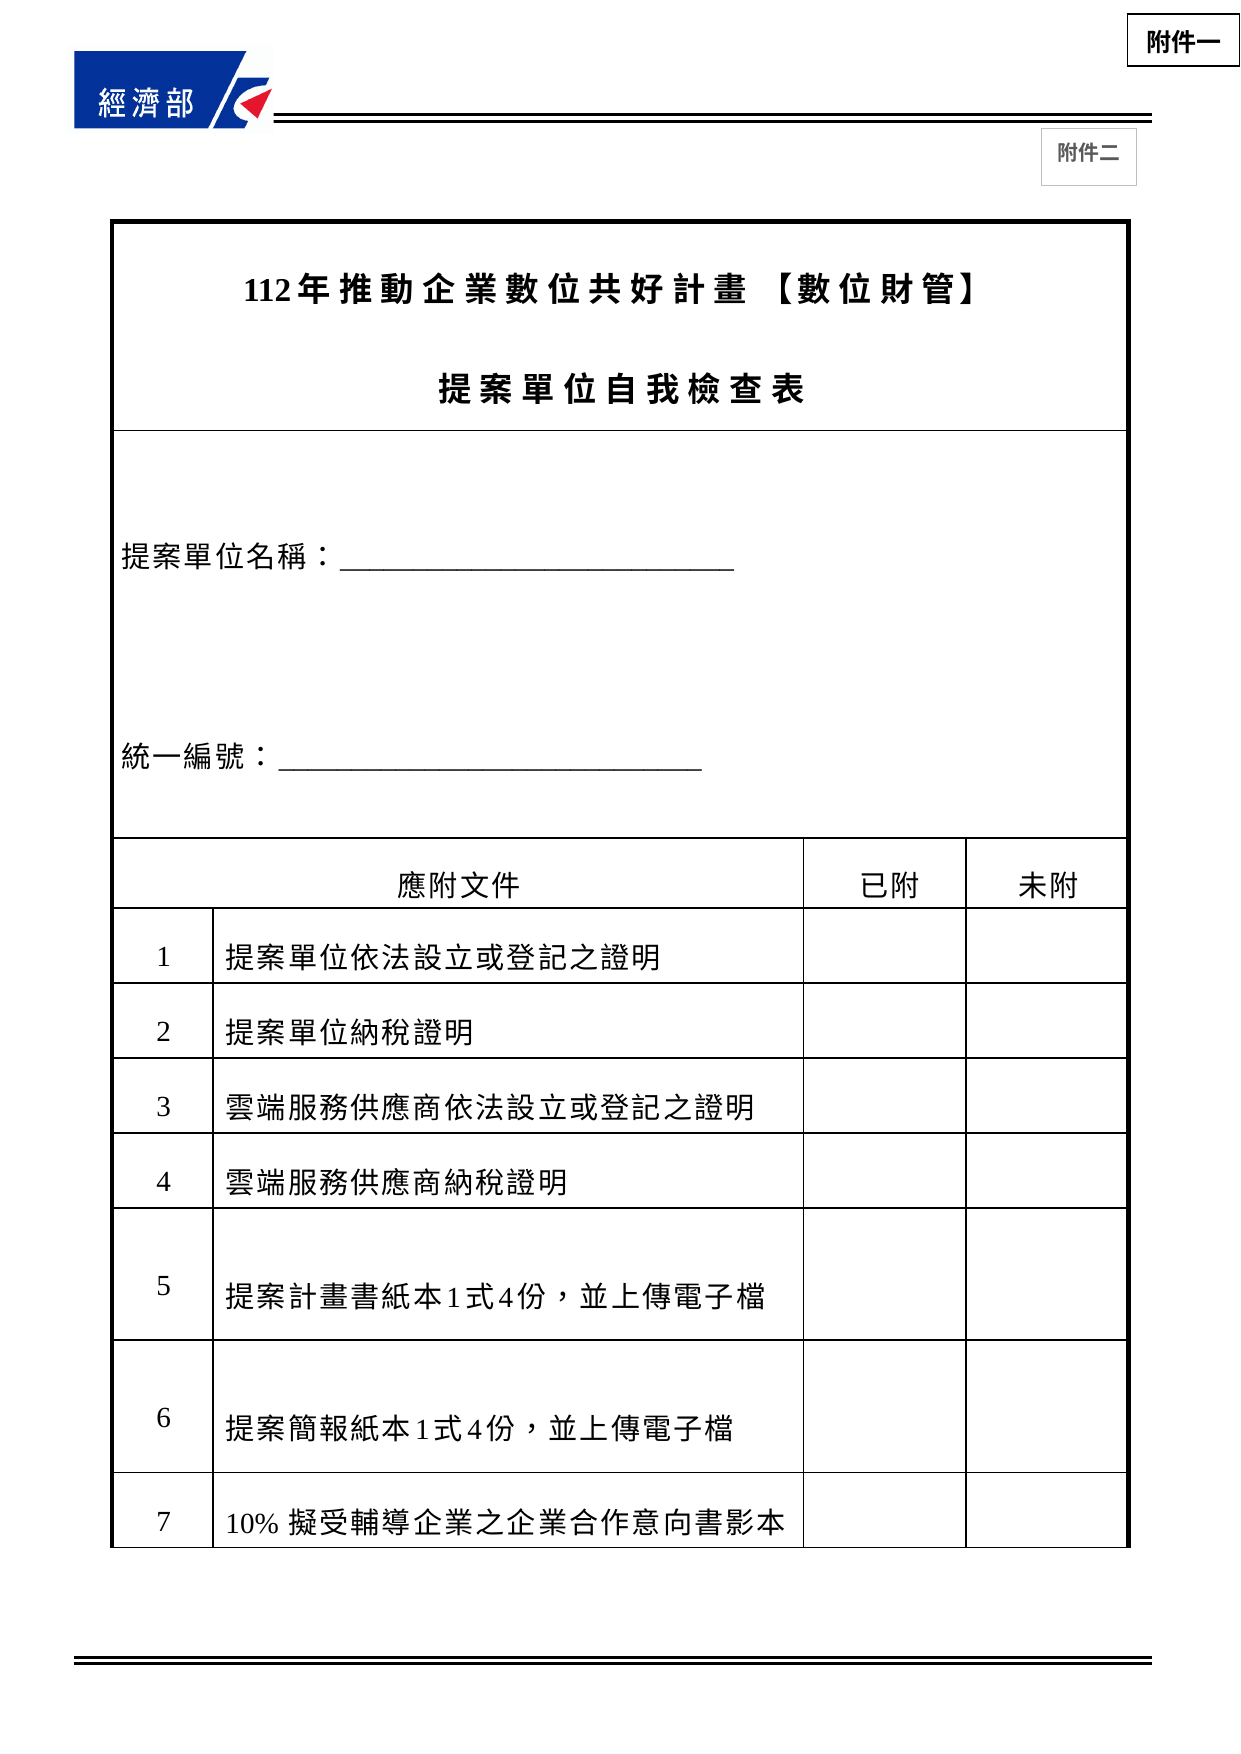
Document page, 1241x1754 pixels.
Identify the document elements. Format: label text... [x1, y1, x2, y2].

table_cell [804, 1473, 965, 1547]
table_cell 1 [114, 909, 212, 982]
table_cell [967, 1059, 1126, 1132]
table_cell [804, 909, 965, 982]
table_cell 3 [114, 1059, 212, 1132]
table_cell [804, 1134, 965, 1207]
table_cell 7 [114, 1473, 212, 1547]
table_cell [967, 984, 1126, 1057]
table_cell 提案單位納稅證明 [214, 984, 803, 1057]
table_cell 雲端服務供應商依法設立或登記之證明 [214, 1059, 803, 1132]
table_cell [967, 909, 1126, 982]
text 附件二 [1057, 136, 1121, 166]
table_cell [804, 1341, 965, 1472]
table_cell 6 [114, 1341, 212, 1472]
table_cell 提案計畫書紙本1式4份，並上傳電子檔 [214, 1209, 803, 1339]
table_cell 應附文件 [114, 839, 803, 907]
table_cell [804, 984, 965, 1057]
table_cell [967, 1473, 1126, 1547]
table_cell 提案單位名稱：___________________________ 統一編號：_____________________________ [114, 431, 1126, 837]
table_cell 提案簡報紙本1式4份，並上傳電子檔 [214, 1341, 803, 1472]
table_cell [967, 1341, 1126, 1472]
table_cell [967, 1134, 1126, 1207]
table_cell [804, 1059, 965, 1132]
table_cell 4 [114, 1134, 212, 1207]
table_cell 5 [114, 1209, 212, 1339]
table_cell 雲端服務供應商納稅證明 [214, 1134, 803, 1207]
table_cell 10% 擬受輔導企業之企業合作意向書影本 [214, 1473, 803, 1547]
table_cell [804, 1209, 965, 1339]
table_cell 提案單位依法設立或登記之證明 [214, 909, 803, 982]
table_cell 2 [114, 984, 212, 1057]
table_header 112年推動企業數位共好計畫【數位財管】 提案單位自我檢查表 [114, 224, 1126, 430]
table_cell 已附 [804, 839, 965, 907]
table_cell 未附 [967, 839, 1126, 907]
table_cell [967, 1209, 1126, 1339]
